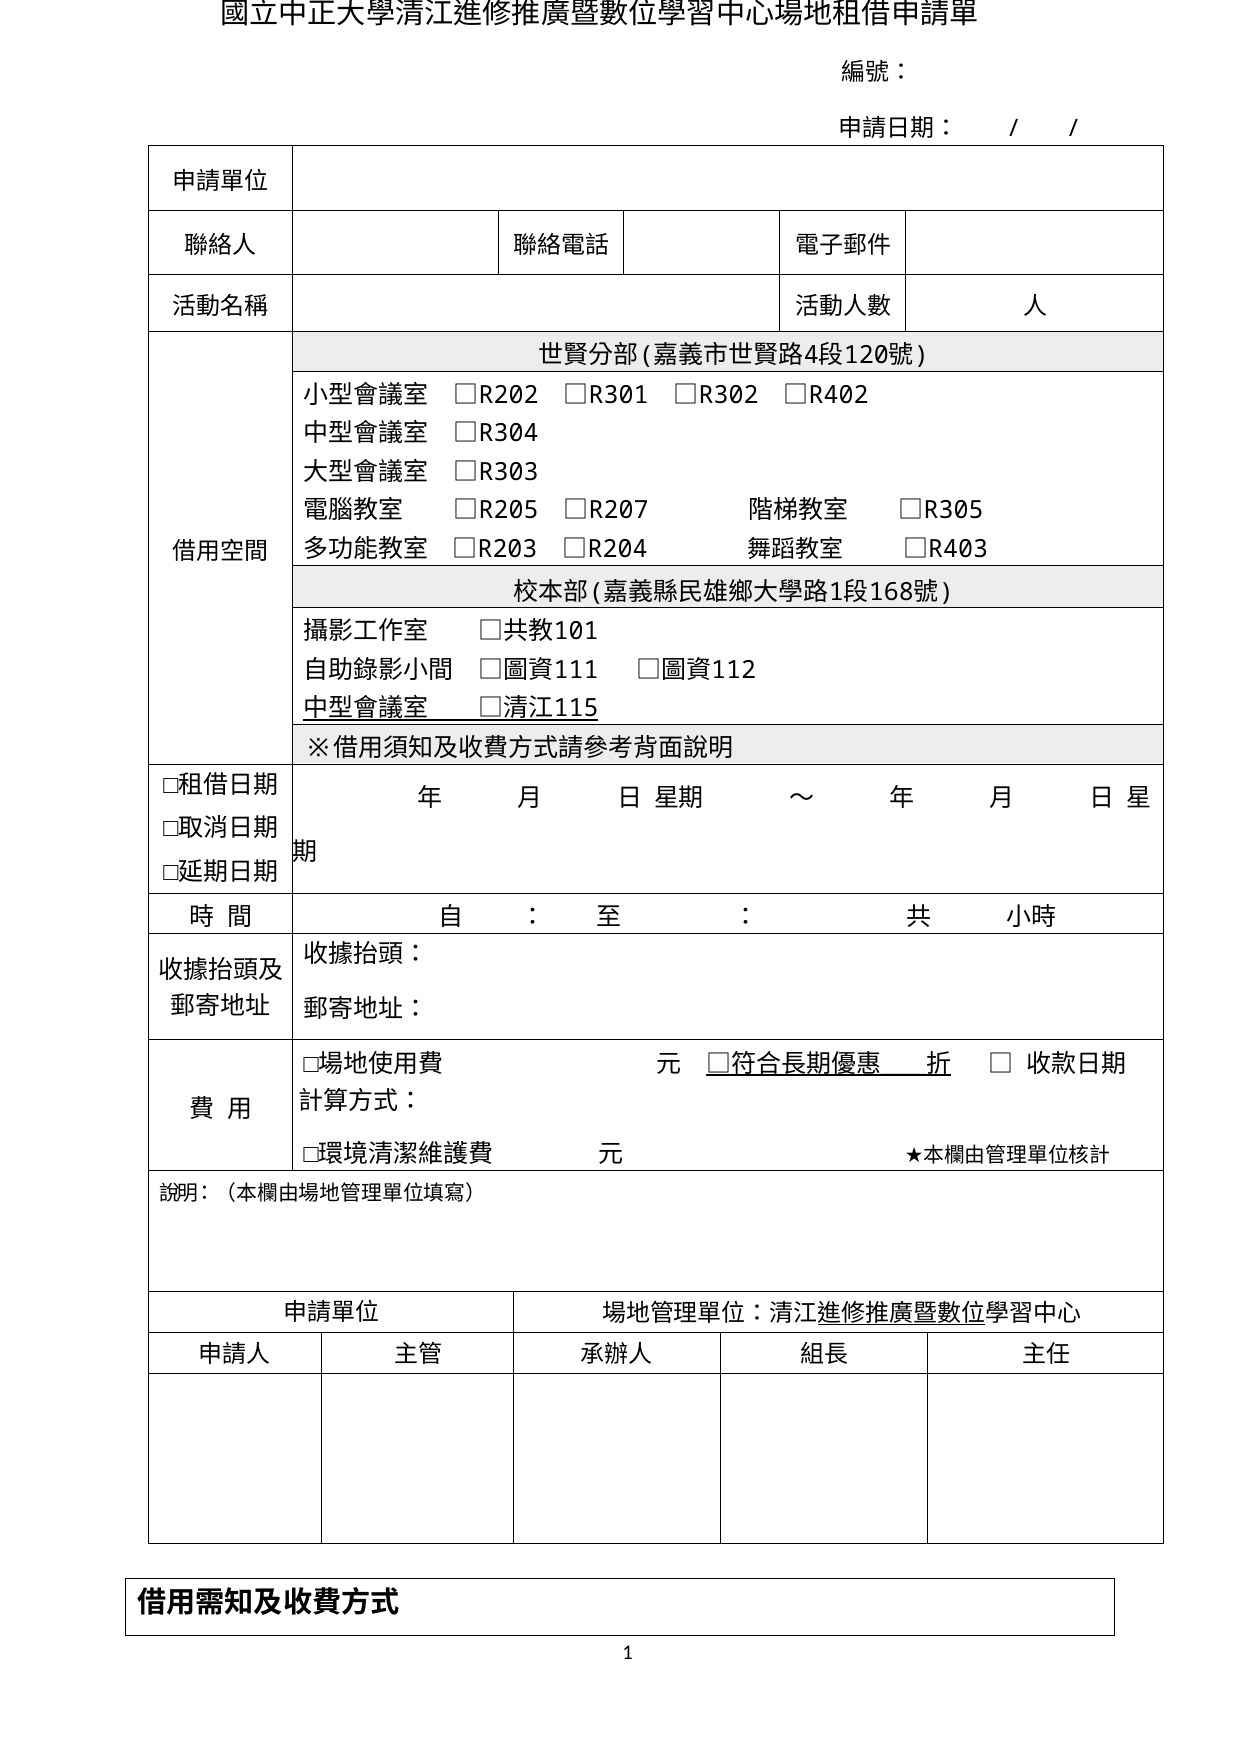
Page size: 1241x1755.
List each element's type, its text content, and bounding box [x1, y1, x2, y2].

table_cell 借用空間 [149, 332, 292, 763]
table_cell 收據抬頭： 郵寄地址： [293, 934, 1163, 1039]
table_cell [906, 211, 1163, 274]
table_cell 校本部(嘉義縣民雄鄉大學路1段168號) [293, 566, 1163, 607]
table_cell 活動人數 [780, 275, 905, 331]
table_cell 時 間 [149, 894, 292, 933]
table_cell 聯絡人 [149, 211, 292, 274]
table_header [293, 146, 1163, 209]
table_cell [514, 1374, 720, 1543]
table_cell 年 月 日 星期 ～ 年 月 日 星期 [293, 765, 1163, 893]
table_cell 電子郵件 [780, 211, 905, 274]
table_cell 世賢分部(嘉義市世賢路4段120號) [293, 332, 1163, 371]
table_cell ※借用須知及收費方式請參考背面說明 [293, 725, 1163, 763]
table_cell 場地管理單位：清江進修推廣暨數位學習中心 [514, 1292, 1163, 1332]
table_cell [149, 1374, 321, 1543]
text 編號： [118, 53, 1080, 88]
table_header 申請單位 [149, 146, 292, 209]
table_cell 自 ： 至 ： 共 小時 [293, 894, 1163, 933]
table_cell 攝影工作室 □共教101 自助錄影小間 □圖資111 □圖資112 中型會議室 □清江115 [293, 608, 1163, 724]
text 國立中正大學清江進修推廣暨數位學習中心場地租借申請單 [118, 0, 1080, 29]
table_cell [293, 275, 779, 331]
table_cell 活動名稱 [149, 275, 292, 331]
table_cell 收據抬頭及郵寄地址 [149, 934, 292, 1039]
table_cell 組長 [721, 1333, 927, 1373]
table_cell □場地使用費 元 □符合長期優惠___折 □ 收款日期 計算方式： □環境清潔維護費 元 ★本欄由管理單位核計 [293, 1040, 1163, 1170]
table_header 借用需知及收費方式 場地開放提供申請借用時間以每2小時為一時段(計價單位)，全日依租借單位之需求，彈性調整租借時段。 租借單位若屬商業用途，相關營業稅捐由租借方自行負責。 場地使用費應於通知確認核准申請後，立即繳納。 國定例假日(含星期六、星期日)時段場地費收費標準加收 10％計費。 借用攝影工作室加收工讀生服務費，依勞基法規定時薪收費。 世賢分部各租借場地均附有基本款教學設備。 長期租用： 一週內租借4個時段(含)以上或場地使用費總計8,000元以上，並一次繳清所有費用，場地費用9折。 一個月內租借16個時段(含)以上或場地使用費總計32,000元以上，並一次繳清所有費用，場地費用8折。 一年內租借160個時段(含)以上或場地使用費總計320,000元以上，並一次繳清所有費用，場地費用7折。 繳費方式： 1.臨櫃繳款 2. 匯入國立中正大學指定匯款帳戶 戶名：國立中正大學 405 專戶匯款行：玉山銀行嘉義分行 銀行電匯代碼：8080071 帳號：0071951000019 [126, 1579, 1114, 1635]
table_cell 聯絡電話 [499, 211, 623, 274]
table_cell [928, 1374, 1163, 1543]
table_cell [322, 1374, 513, 1543]
table_cell 主任 [928, 1333, 1163, 1373]
table_cell [624, 211, 779, 274]
table_cell [721, 1374, 927, 1543]
table_cell [293, 211, 498, 274]
table_cell 小型會議室 □R202 □R301 □R302 □R402 中型會議室 □R304 大型會議室 □R303 電腦教室 □R205 □R207 階梯教室 □R305 多功能教室 □R203 □R204 舞蹈教室 □R403 [293, 372, 1163, 564]
table_cell 人 [906, 275, 1163, 331]
table_cell 申請單位 [149, 1292, 513, 1332]
text 申請日期： / / [118, 109, 1080, 143]
table_cell 說明：（本欄由場地管理單位填寫） [149, 1171, 1163, 1291]
table_cell 主管 [322, 1333, 513, 1373]
table_cell 承辦人 [514, 1333, 720, 1373]
table_cell 費 用 [149, 1040, 292, 1170]
table_cell □租借日期 □取消日期 □延期日期 [149, 765, 292, 893]
table_cell 申請人 [149, 1333, 321, 1373]
